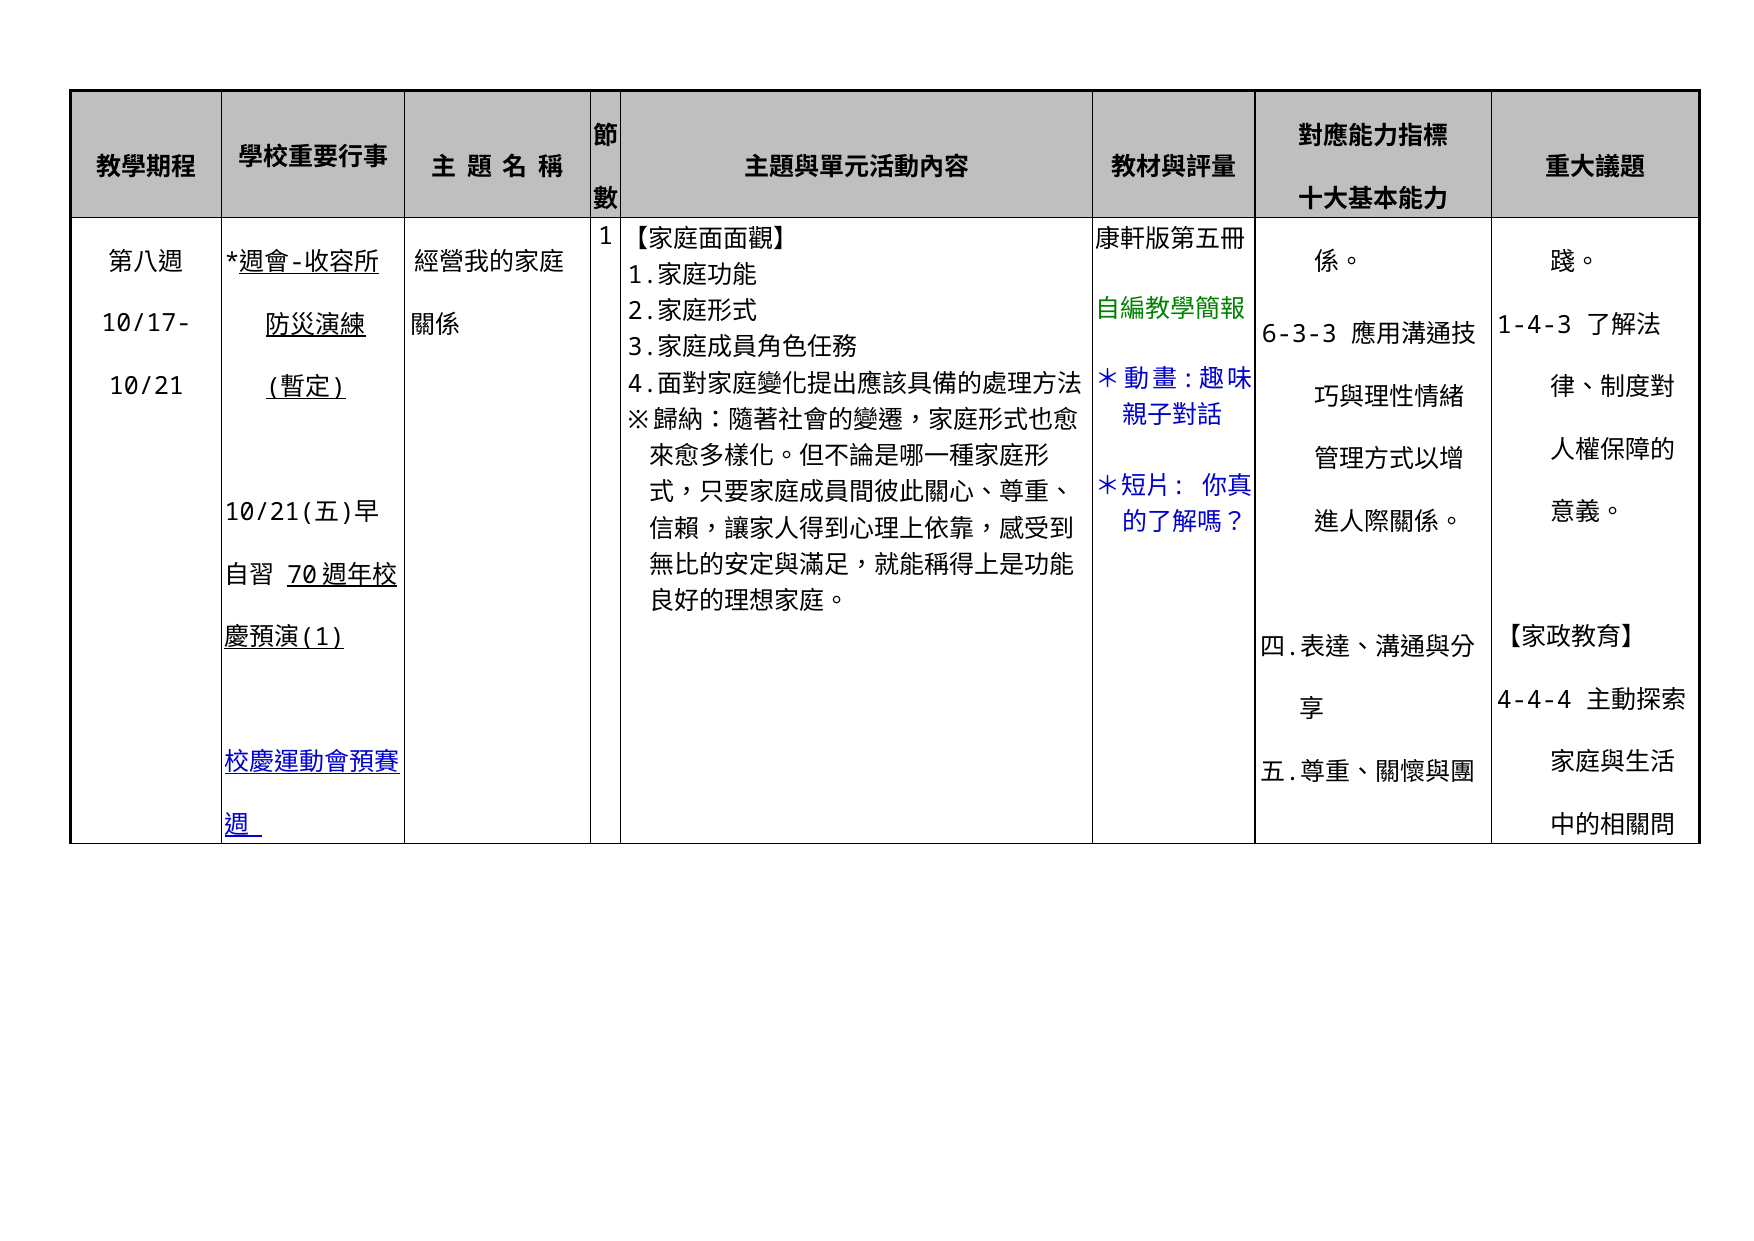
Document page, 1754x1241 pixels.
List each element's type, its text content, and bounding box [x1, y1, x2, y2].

table_header 對應能力指標 十大基本能力 [1256, 92, 1491, 217]
table_cell 康軒版第五冊 自編教學簡報 ＊動畫:趣味親子對話 ＊短片: 你真的了解嗎？ [1093, 218, 1254, 843]
table_cell *週會-收容所防災演練(暫定) 10/21(五)早自習 70週年校慶預演(1) 校慶運動會預賽週 [222, 218, 404, 843]
table_header 教材與評量 [1093, 92, 1254, 217]
table_header 節數 [591, 92, 620, 217]
table_cell 1 [591, 218, 620, 843]
table_header 主題與單元活動內容 [621, 92, 1092, 217]
table_cell 經營我的家庭關係 [405, 218, 590, 843]
table_header 教學期程 [72, 92, 221, 217]
table_cell 係。 6-3-3 應用溝通技巧與理性情緒管理方式以增進人際關係。 四.表達、溝通與分享 五.尊重、關懷與團 [1256, 218, 1491, 843]
table_header 學校重要行事 [222, 92, 404, 217]
table_header 主 題 名 稱 [405, 92, 590, 217]
table_cell 【家庭面面觀】 1.家庭功能 2.家庭形式 3.家庭成員角色任務 4.面對家庭變化提出應該具備的處理方法 ※歸納：隨著社會的變遷，家庭形式也愈來愈多樣化。但不論是哪一種家庭形式，只要家庭成員間彼此關心、尊重、信賴，讓家人得到心理上依靠，感受到無比的安定與滿足，就能稱得上是功能良好的理想家庭。 [621, 218, 1092, 843]
table_cell 踐。 1-4-3 了解法律、制度對人權保障的意義。 【家政教育】 4-4-4 主動探索家庭與生活中的相關問 [1492, 218, 1698, 843]
table_cell 第八週 10/17-10/21 [72, 218, 221, 843]
table_header 重大議題 [1492, 92, 1698, 217]
